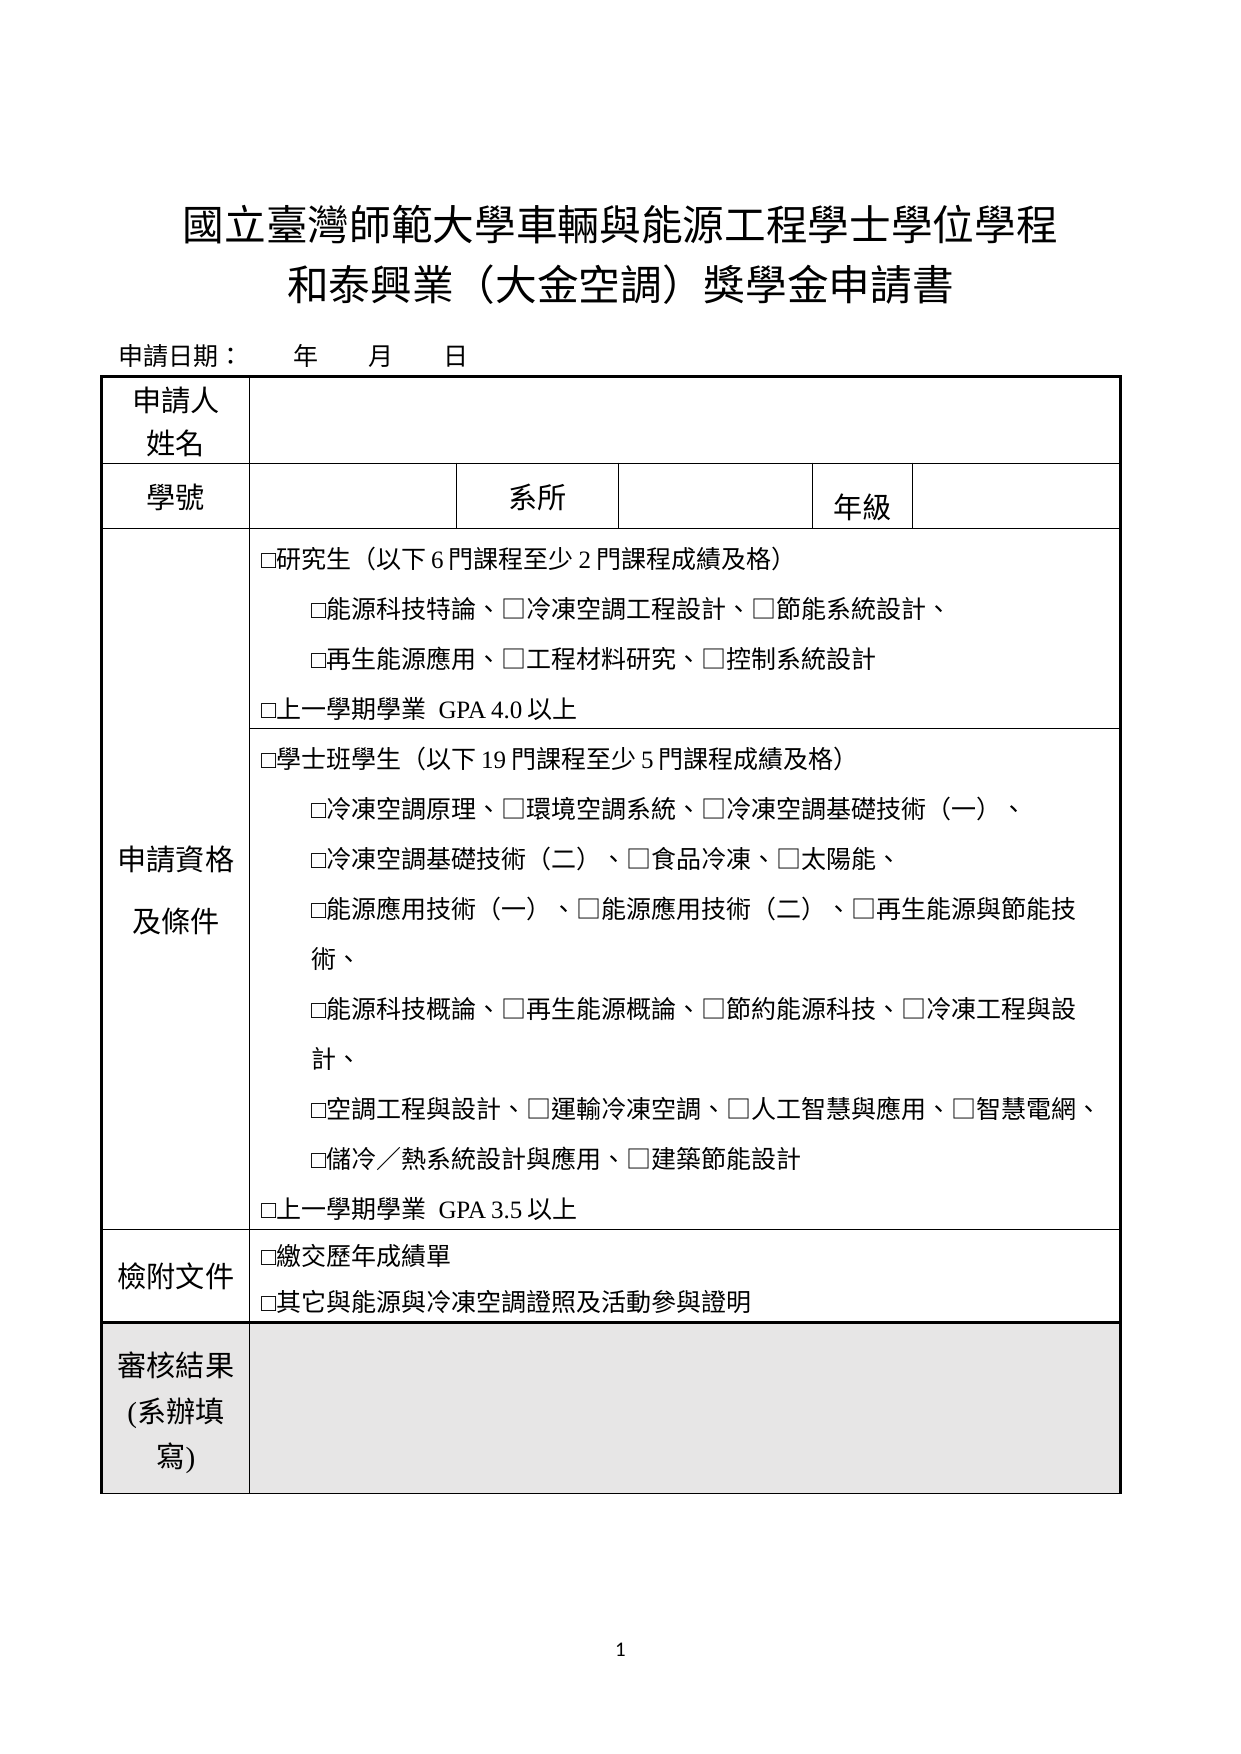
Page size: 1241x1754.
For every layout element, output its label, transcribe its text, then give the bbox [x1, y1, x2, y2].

table_cell □繳交歷年成績單 □其它與能源與冷凍空調證照及活動參與證明 [250, 1230, 1119, 1321]
table_cell 系所 [457, 464, 618, 528]
table_cell 審核結果 (系辦填寫) [103, 1324, 249, 1493]
table_cell 年級 [813, 464, 912, 528]
table_cell 申請資格及條件 [103, 529, 249, 1229]
subtitle 和泰興業（大金空調）獎學金申請書 [118, 252, 1122, 312]
table_cell □研究生（以下6門課程至少2門課程成績及格） □能源科技特論、□冷凍空調工程設計、□節能系統設計、 □再生能源應用、□工程材料研究、□控制系統設計 □上一學期學業 GPA 4.0以上 [250, 529, 1119, 728]
table_cell 學號 [103, 464, 249, 528]
table_header 申請人 姓名 [103, 378, 249, 463]
table_cell [913, 464, 1119, 528]
table_header [250, 378, 1119, 463]
subtitle 國立臺灣師範大學車輛與能源工程學士學位學程 [118, 192, 1122, 252]
table_cell □學士班學生（以下19門課程至少5門課程成績及格） □冷凍空調原理、□環境空調系統、□冷凍空調基礎技術（一）、 □冷凍空調基礎技術（二）、□食品冷凍、□太陽能、 □能源應用技術（一）、□能源應用技術（二）、□再生能源與節能技術、 □能源科技概論、□再生能源概論、□節約能源科技、□冷凍工程與設計、 □空調工程與設計、□運輸冷凍空調、□人工智慧與應用、□智慧電網、 □儲冷／熱系統設計與應用、□建築節能設計 □上一學期學業 GPA 3.5以上 [250, 729, 1119, 1229]
table_cell [250, 464, 456, 528]
table_cell 檢附文件 [103, 1230, 249, 1321]
text 申請日期： 年 月 日 [118, 312, 1122, 375]
table_cell [250, 1324, 1119, 1493]
table_cell [619, 464, 812, 528]
